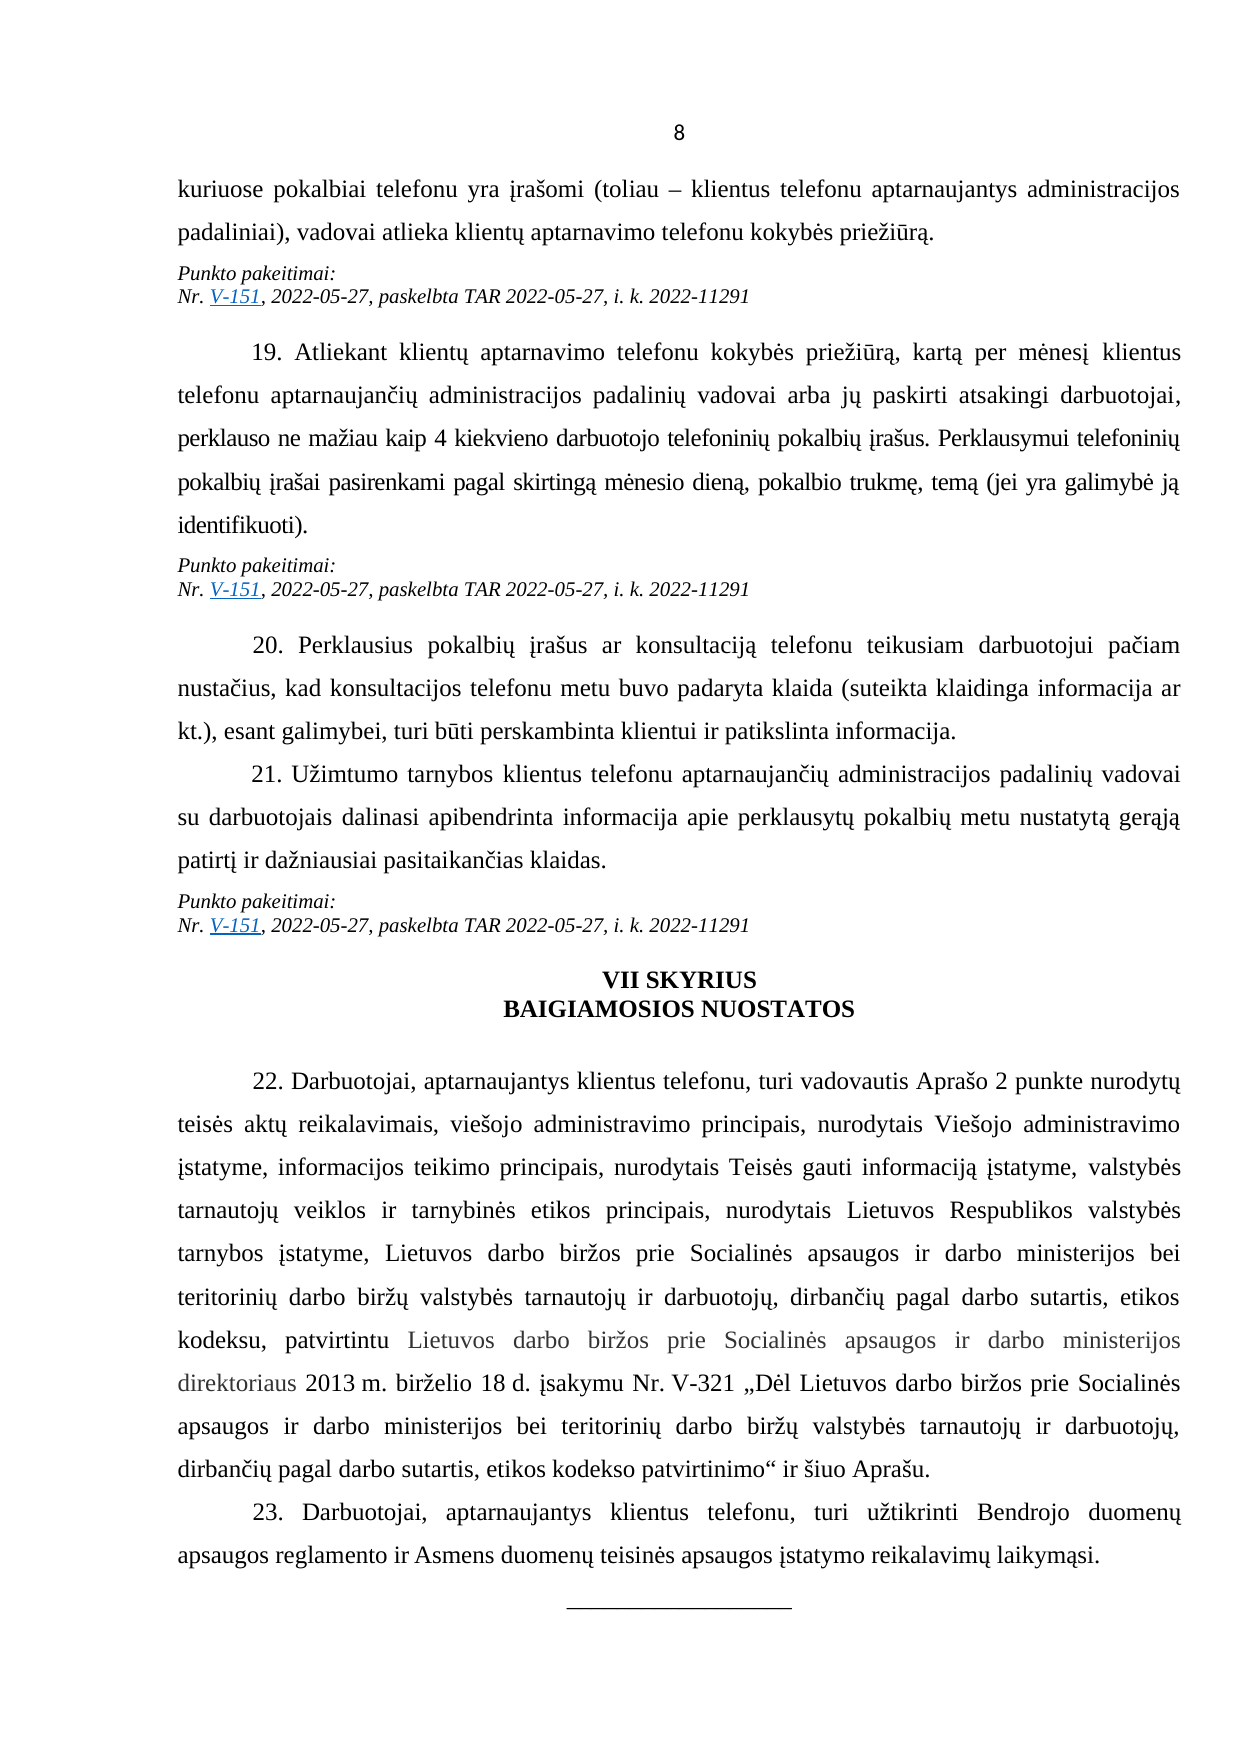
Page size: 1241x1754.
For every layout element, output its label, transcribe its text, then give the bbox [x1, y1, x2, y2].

text 23. Darbuotojai, aptarnaujantys klientus telefonu, turi užtikrinti Bendrojo duomenų apsaugos reglamento ir Asmens duomenų teisinės apsaugos įstatymo reikalavimų laikymąsi. [177, 1497, 1181, 1569]
text Punkto pakeitimai: [177, 888, 1181, 913]
text BAIGIAMOSIOS NUOSTATOS [177, 994, 1181, 1023]
text kuriuose pokalbiai telefonu yra įrašomi (toliau – klientus telefonu aptarnaujantys administracijos padaliniai), vadovai atlieka klientų aptarnavimo telefonu kokybės priežiūrą. [177, 174, 1181, 246]
text 20. Perklausius pokalbių įrašus ar konsultaciją telefonu teikusiam darbuotojui pačiam nustačius, kad konsultacijos telefonu metu buvo padaryta klaida (suteikta klaidinga informacija ar kt.), esant galimybei, turi būti perskambinta klientui ir patikslinta informacija. [177, 630, 1181, 745]
text Punkto pakeitimai: [177, 553, 1181, 577]
text Nr. V-151, 2022-05-27, paskelbta TAR 2022-05-27, i. k. 2022-11291 [177, 913, 1181, 937]
text 22. Darbuotojai, aptarnaujantys klientus telefonu, turi vadovautis Aprašo 2 punkte nurodytų teisės aktų reikalavimais, viešojo administravimo principais, nurodytais Viešojo administravimo įstatyme, informacijos teikimo principais, nurodytais Teisės gauti informaciją įstatyme, valstybės tarnautojų veiklos ir tarnybinės etikos principais, nurodytais Lietuvos Respublikos valstybės tarnybos įstatyme, Lietuvos darbo biržos prie Socialinės apsaugos ir darbo ministerijos bei teritorinių darbo biržų valstybės tarnautojų ir darbuotojų, dirbančių pagal darbo sutartis, etikos kodeksu, patvirtintu Lietuvos darbo biržos prie Socialinės apsaugos ir darbo ministerijos direktoriaus 2013 m. birželio 18 d. įsakymu Nr. V-321 „Dėl Lietuvos darbo biržos prie Socialinės apsaugos ir darbo ministerijos bei teritorinių darbo biržų valstybės tarnautojų ir darbuotojų, dirbančių pagal darbo sutartis, etikos kodekso patvirtinimo“ ir šiuo Aprašu. [177, 1066, 1181, 1483]
text Nr. V-151, 2022-05-27, paskelbta TAR 2022-05-27, i. k. 2022-11291 [177, 284, 1181, 308]
text Punkto pakeitimai: [177, 260, 1181, 284]
text 19. Atliekant klientų aptarnavimo telefonu kokybės priežiūrą, kartą per mėnesį klientus telefonu aptarnaujančių administracijos padalinių vadovai arba jų paskirti atsakingi darbuotojai, perklauso ne mažiau kaip 4 kiekvieno darbuotojo telefoninių pokalbių įrašus. Perklausymui telefoninių pokalbių įrašai pasirenkami pagal skirtingą mėnesio dieną, pokalbio trukmę, temą (jei yra galimybė ją identifikuoti). [177, 337, 1181, 538]
text 21. Užimtumo tarnybos klientus telefonu aptarnaujančių administracijos padalinių vadovai su darbuotojais dalinasi apibendrinta informacija apie perklausytų pokalbių metu nustatytą gerąją patirtį ir dažniausiai pasitaikančias klaidas. [177, 759, 1181, 874]
text VII SKYRIUS [177, 965, 1181, 994]
text __________________ [177, 1583, 1181, 1612]
text Nr. V-151, 2022-05-27, paskelbta TAR 2022-05-27, i. k. 2022-11291 [177, 577, 1181, 601]
